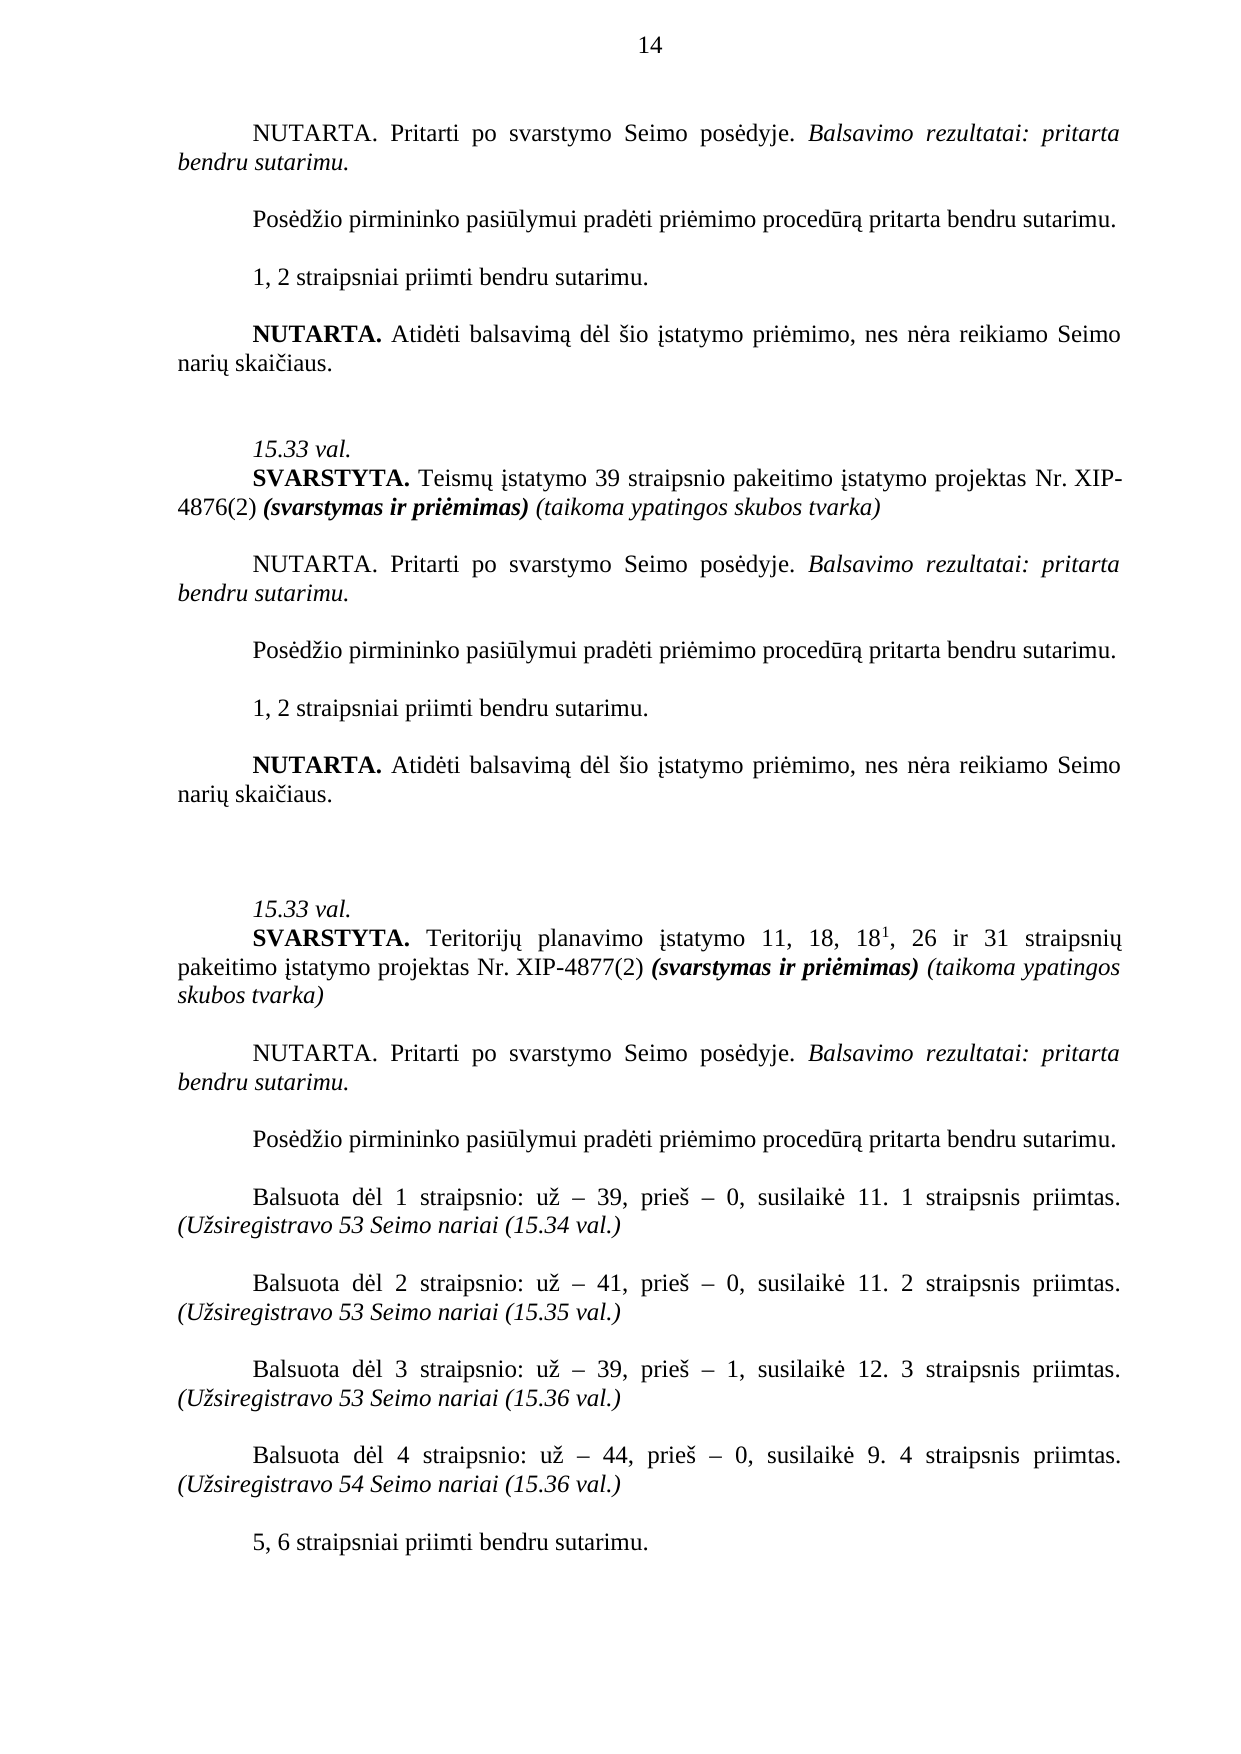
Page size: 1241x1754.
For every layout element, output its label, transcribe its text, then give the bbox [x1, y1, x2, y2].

text Balsuota dėl 4 straipsnio: už – 44, prieš – 0, susilaikė 9. 4 straipsnis priimtas. (Užsiregistravo 54 Seimo nariai (15.36 val.) [177, 1441, 1122, 1498]
text Balsuota dėl 2 straipsnio: už – 41, prieš – 0, susilaikė 11. 2 straipsnis priimtas. (Užsiregistravo 53 Seimo nariai (15.35 val.) [177, 1268, 1122, 1326]
text 1, 2 straipsniai priimti bendru sutarimu. [177, 693, 1122, 722]
text NUTARTA. Atidėti balsavimą dėl šio įstatymo priėmimo, nes nėra reikiamo Seimo narių skaičiaus. [177, 319, 1122, 377]
text 15.33 val. [177, 434, 1122, 463]
text SVARSTYTA. Teismų įstatymo 39 straipsnio pakeitimo įstatymo projektas Nr. XIP-4876(2) (svarstymas ir priėmimas) (taikoma ypatingos skubos tvarka) [177, 463, 1122, 521]
text 5, 6 straipsniai priimti bendru sutarimu. [177, 1527, 1122, 1556]
text Posėdžio pirmininko pasiūlymui pradėti priėmimo procedūrą pritarta bendru sutarimu. [177, 1124, 1122, 1153]
text 15.33 val. [177, 894, 1122, 923]
text Balsuota dėl 3 straipsnio: už – 39, prieš – 1, susilaikė 12. 3 straipsnis priimtas. (Užsiregistravo 53 Seimo nariai (15.36 val.) [177, 1354, 1122, 1412]
text Balsuota dėl 1 straipsnio: už – 39, prieš – 0, susilaikė 11. 1 straipsnis priimtas. (Užsiregistravo 53 Seimo nariai (15.34 val.) [177, 1182, 1122, 1239]
text NUTARTA. Atidėti balsavimą dėl šio įstatymo priėmimo, nes nėra reikiamo Seimo narių skaičiaus. [177, 751, 1122, 808]
text 1, 2 straipsniai priimti bendru sutarimu. [177, 262, 1122, 291]
text NUTARTA. Pritarti po svarstymo Seimo posėdyje. Balsavimo rezultatai: pritarta bendru sutarimu. [177, 1038, 1122, 1096]
text NUTARTA. Pritarti po svarstymo Seimo posėdyje. Balsavimo rezultatai: pritarta bendru sutarimu. [177, 118, 1122, 176]
text NUTARTA. Pritarti po svarstymo Seimo posėdyje. Balsavimo rezultatai: pritarta bendru sutarimu. [177, 549, 1122, 607]
text Posėdžio pirmininko pasiūlymui pradėti priėmimo procedūrą pritarta bendru sutarimu. [177, 636, 1122, 664]
text Posėdžio pirmininko pasiūlymui pradėti priėmimo procedūrą pritarta bendru sutarimu. [177, 204, 1122, 233]
text SVARSTYTA. Teritorijų planavimo įstatymo 11, 18, 181, 26 ir 31 straipsnių pakeitimo įstatymo projektas Nr. XIP-4877(2) (svarstymas ir priėmimas) (taikoma ypatingos skubos tvarka) [177, 923, 1122, 1009]
